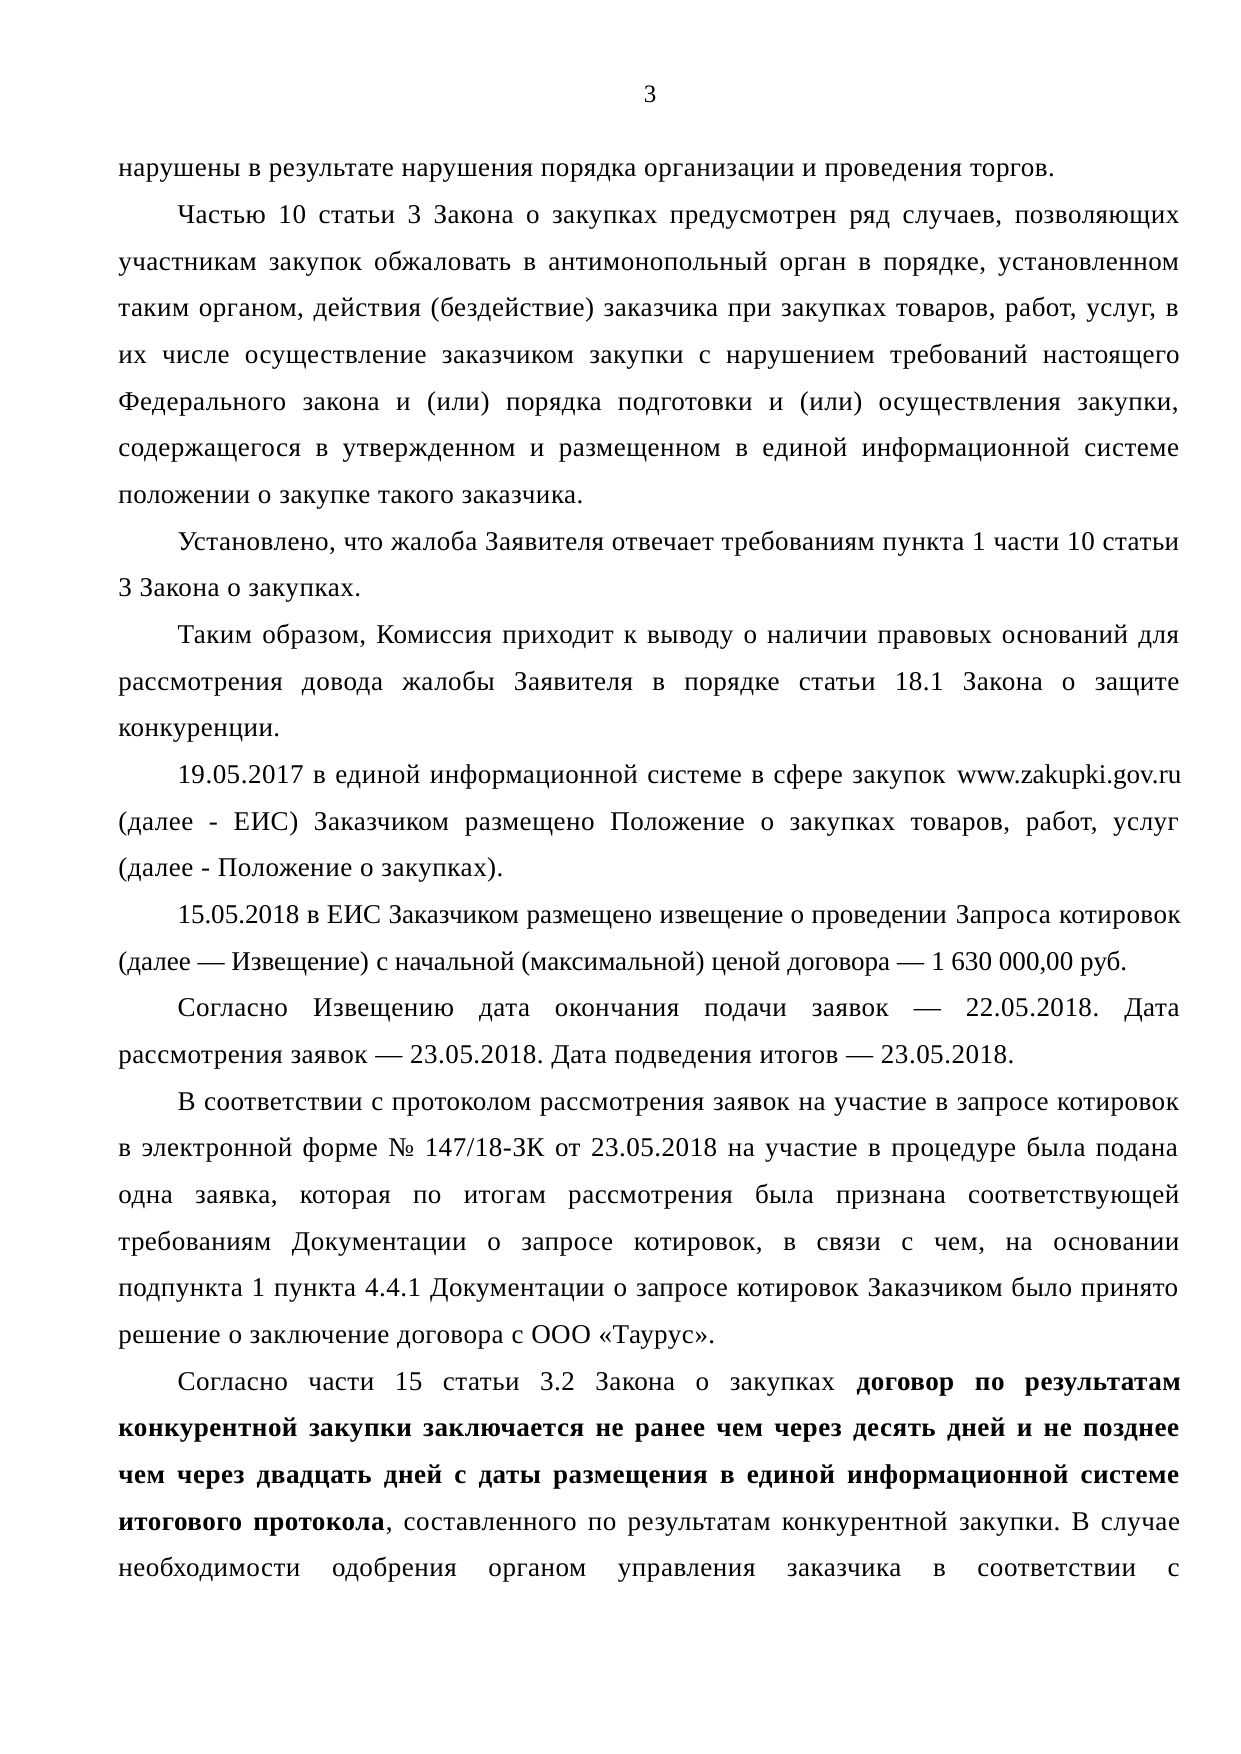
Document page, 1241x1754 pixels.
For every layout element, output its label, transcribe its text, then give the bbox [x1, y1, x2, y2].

text Установлено, что жалоба Заявителя отвечает требованиям пункта 1 части 10 статьи 3 Закона о закупках. [118, 525, 1181, 602]
text Таким образом, Комиссия приходит к выводу о наличии правовых оснований для рассмотрения довода жалобы Заявителя в порядке статьи 18.1 Закона о защите конкуренции. [118, 618, 1181, 742]
text В соответствии с протоколом рассмотрения заявок на участие в запросе котировок в электронной форме № 147/18-ЗК от 23.05.2018 на участие в процедуре была подана одна заявка, которая по итогам рассмотрения была признана соответствующей требованиям Документации о запросе котировок, в связи с чем, на основании подпункта 1 пункта 4.4.1 Документации о запросе котировок Заказчиком было принято решение о заключение договора с ООО «Таурус». [118, 1085, 1181, 1349]
text Согласно части 15 статьи 3.2 Закона о закупках договор по результатам конкурентной закупки заключается не ранее чем через десять дней и не позднее чем через двадцать дней с даты размещения в единой информационной системе итогового протокола, составленного по результатам конкурентной закупки. В случае необходимости одобрения органом управления заказчика в соответствии с [118, 1365, 1181, 1582]
text Частью 10 статьи 3 Закона о закупках предусмотрен ряд случаев, позволяющих участникам закупок обжаловать в антимонопольный орган в порядке, установленном таким органом, действия (бездействие) заказчика при закупках товаров, работ, услуг, в их числе осуществление заказчиком закупки с нарушением требований настоящего Федерального закона и (или) порядка подготовки и (или) осуществления закупки, содержащегося в утвержденном и размещенном в единой информационной системе положении о закупке такого заказчика. [118, 198, 1181, 509]
text 15.05.2018 в ЕИС Заказчиком размещено извещение о проведении Запроса котировок (далее — Извещение) с начальной (максимальной) ценой договора — 1 630 000,00 руб. [118, 898, 1181, 976]
text 19.05.2017 в единой информационной системе в сфере закупок www.zakupki.gov.ru (далее - ЕИС) Заказчиком размещено Положение о закупках товаров, работ, услуг (далее - Положение о закупках). [118, 758, 1181, 882]
text нарушены в результате нарушения порядка организации и проведения торгов. [118, 151, 1181, 182]
text Согласно Извещению дата окончания подачи заявок — 22.05.2018. Дата рассмотрения заявок — 23.05.2018. Дата подведения итогов — 23.05.2018. [118, 991, 1181, 1069]
